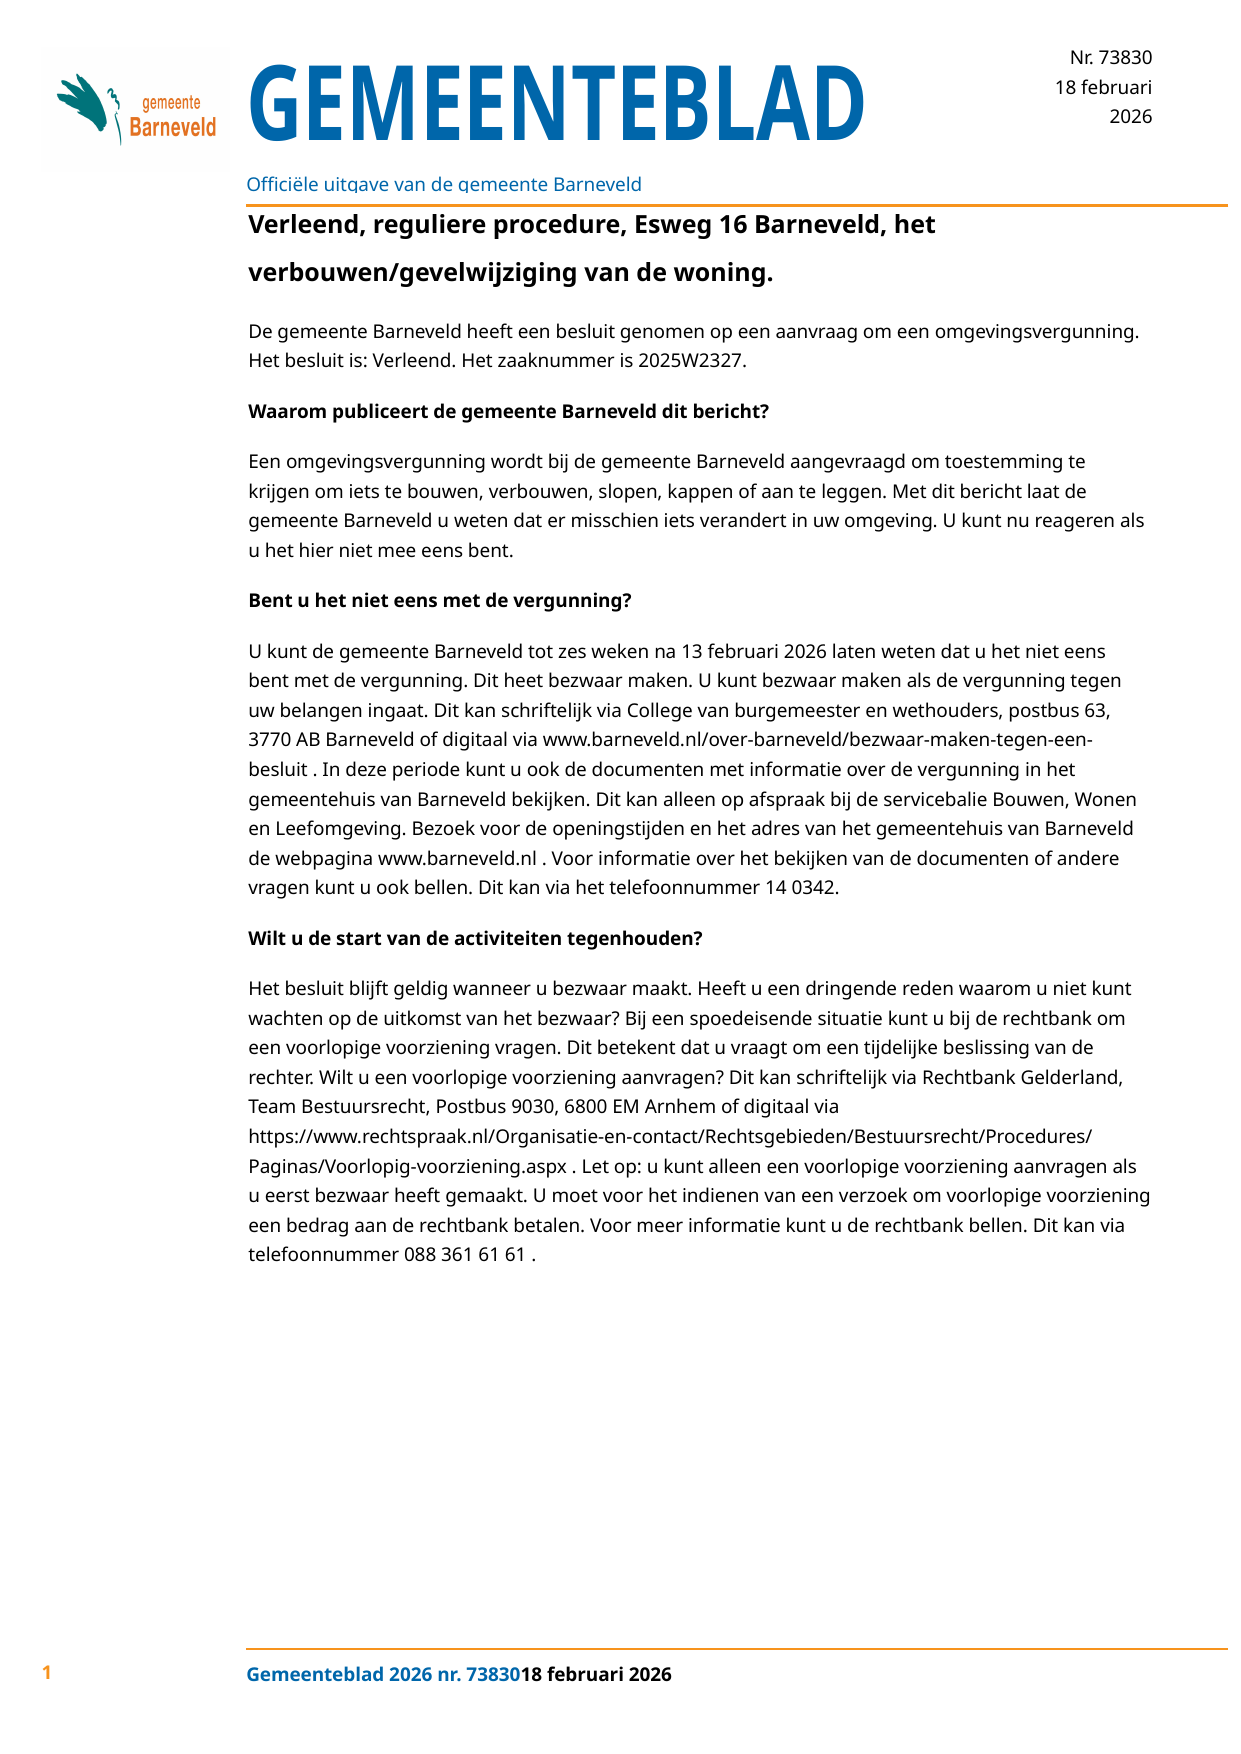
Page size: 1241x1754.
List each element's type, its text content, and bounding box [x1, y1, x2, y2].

text Verleend, reguliere procedure, Esweg 16 Barneveld, het verbouwen/gevelwijziging van de woning. [248, 207, 1152, 288]
text Een omgevingsvergunning wordt bij de gemeente Barneveld aangevraagd om toestemming te krijgen om iets te bouwen, verbouwen, slopen, kappen of aan te leggen. Met dit bericht laat de gemeente Barneveld u weten dat er misschien iets verandert in uw omgeving. U kunt nu reageren als u het hier niet mee eens bent. [248, 448, 1152, 563]
text Het besluit blijft geldig wanneer u bezwaar maakt. Heeft u een dringende reden waarom u niet kunt wachten op de uitkomst van het bezwaar? Bij een spoedeisende situatie kunt u bij de rechtbank om een voorlopige voorziening vragen. Dit betekent dat u vraagt om een tijdelijke beslissing van de rechter. Wilt u een voorlopige voorziening aanvragen? Dit kan schriftelijk via Rechtbank Gelderland, Team Bestuursrecht, Postbus 9030, 6800 EM Arnhem of digitaal via https://www.rechtspraak.nl/Organisatie-en-contact/Rechtsgebieden/Bestuursrecht/Procedures/Paginas/Voorlopig-voorziening.aspx . Let op: u kunt alleen een voorlopige voorziening aanvragen als u eerst bezwaar heeft gemaakt. U moet voor het indienen van een verzoek om voorlopige voorziening een bedrag aan de rechtbank betalen. Voor meer informatie kunt u de rechtbank bellen. Dit kan via telefoonnummer 088 361 61 61 . [248, 975, 1152, 1267]
text U kunt de gemeente Barneveld tot zes weken na 13 februari 2026 laten weten dat u het niet eens bent met de vergunning. Dit heet bezwaar maken. U kunt bezwaar maken als de vergunning tegen uw belangen ingaat. Dit kan schriftelijk via College van burgemeester en wethouders, postbus 63, 3770 AB Barneveld of digitaal via www.barneveld.nl/over-barneveld/bezwaar-maken-tegen-een-besluit . In deze periode kunt u ook de documenten met informatie over de vergunning in het gemeentehuis van Barneveld bekijken. Dit kan alleen op afspraak bij de servicebalie Bouwen, Wonen en Leefomgeving. Bezoek voor de openingstijden en het adres van het gemeentehuis van Barneveld de webpagina www.barneveld.nl . Voor informatie over het bekijken van de documenten of andere vragen kunt u ook bellen. Dit kan via het telefoonnummer 14 0342. [248, 638, 1152, 900]
picture [41, 47, 231, 172]
text De gemeente Barneveld heeft een besluit genomen op een aanvraag om een omgevingsvergunning. Het besluit is: Verleend. Het zaaknummer is 2025W2327. [248, 318, 1152, 373]
text Wilt u de start van de activiteiten tegenhouden? [248, 925, 1152, 951]
text Bent u het niet eens met de vergunning? [248, 587, 1152, 613]
text Waarom publiceert de gemeente Barneveld dit bericht? [248, 398, 1152, 424]
